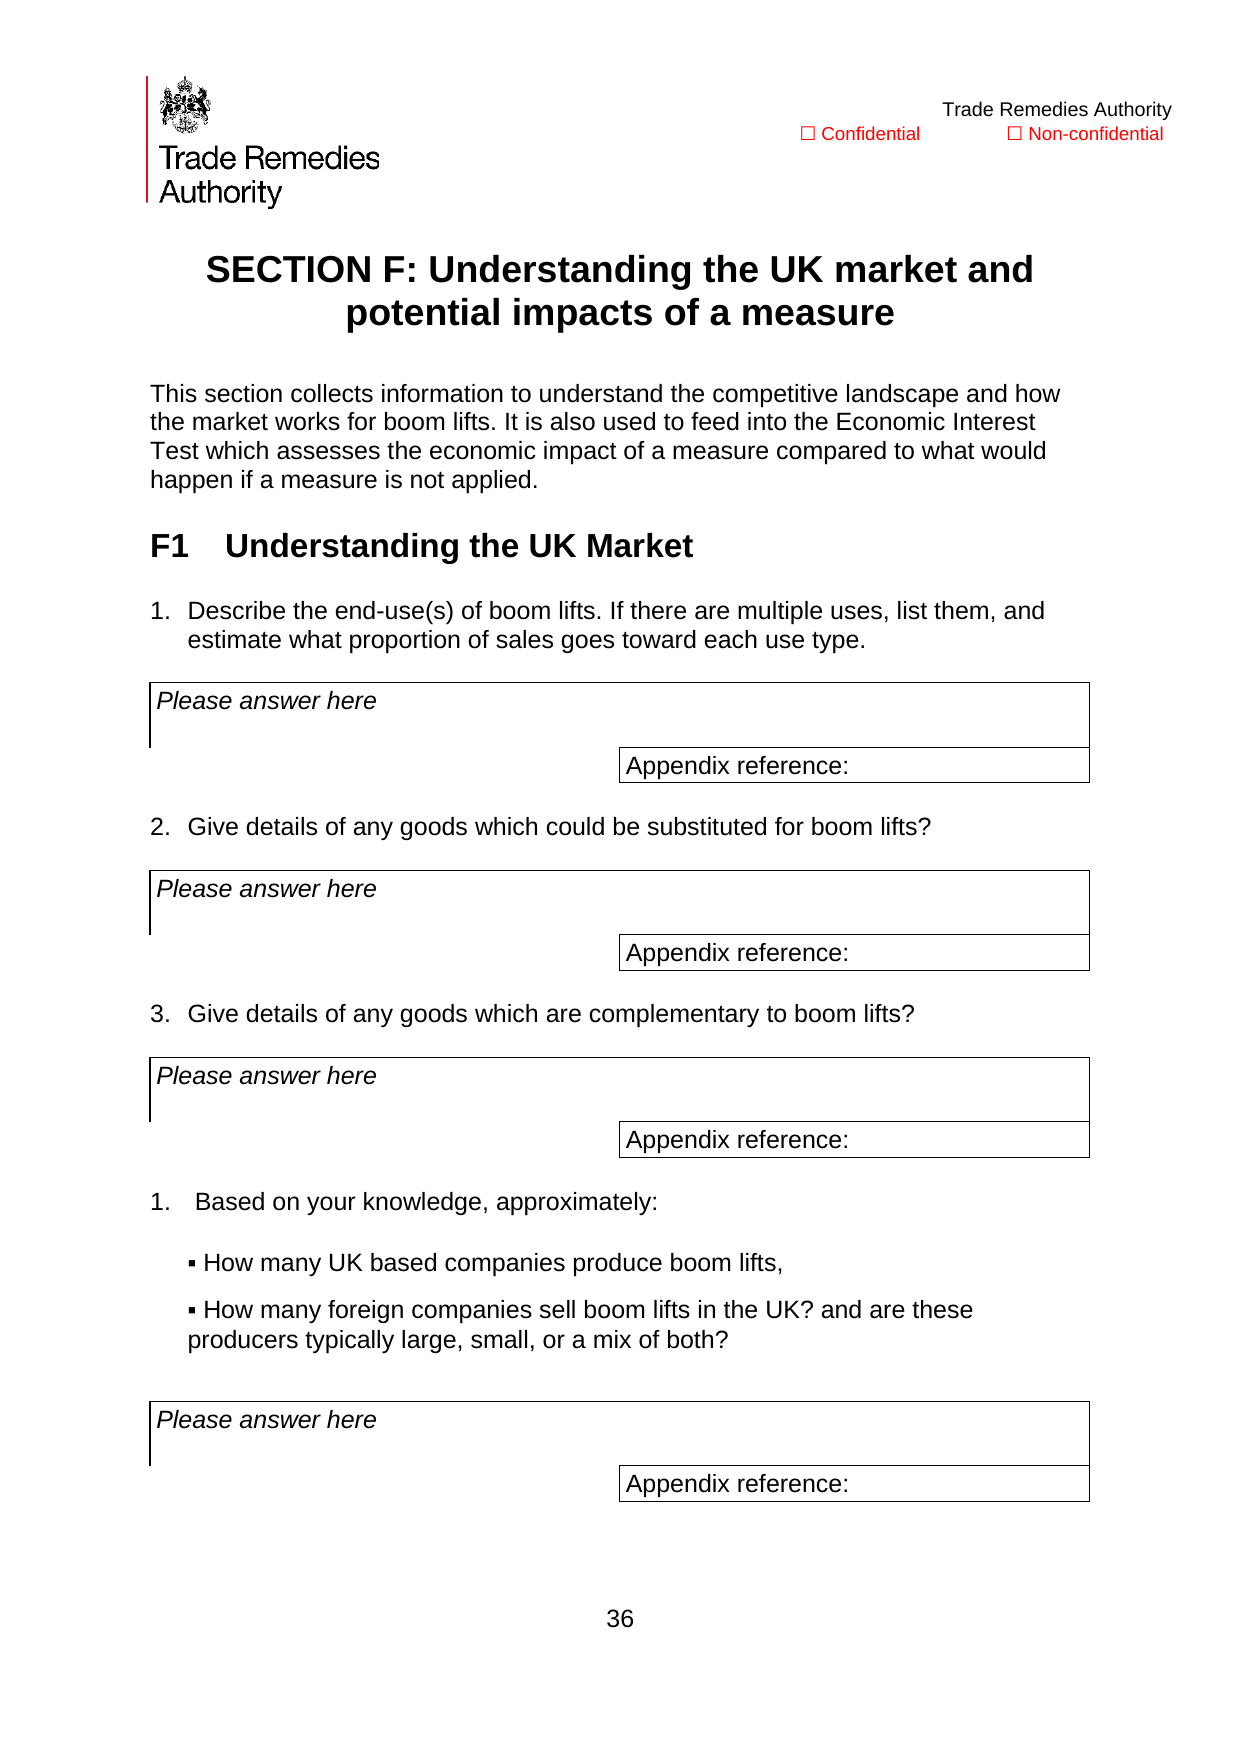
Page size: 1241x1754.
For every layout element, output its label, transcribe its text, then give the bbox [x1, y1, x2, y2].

subtitle F1 Understanding the UK Market [150, 527, 1090, 565]
table_cell [150, 1466, 619, 1501]
table_cell [150, 748, 619, 782]
table_cell [150, 935, 619, 969]
table_cell [150, 1122, 619, 1157]
table_header Please answer here [151, 1402, 1089, 1465]
text ▪ How many UK based companies produce boom lifts, [150, 1247, 1090, 1276]
table_header Please answer here [151, 871, 1089, 934]
subtitle SECTION F: Understanding the UK market and potential impacts of a measure [150, 247, 1090, 333]
table_header Please answer here [151, 683, 1089, 747]
table_cell Appendix reference: [620, 748, 1089, 782]
table_cell Appendix reference: [620, 1122, 1089, 1157]
table_header Please answer here [151, 1058, 1089, 1121]
list Give details of any goods which could be substituted for boom lifts? [150, 812, 1090, 841]
table_cell Appendix reference: [620, 1466, 1089, 1501]
text ▪ How many foreign companies sell boom lifts in the UK? and are these producers typically large, small, or a mix of both? [187, 1294, 1090, 1354]
list Give details of any goods which are complementary to boom lifts? [150, 999, 1090, 1057]
list Based on your knowledge, approximately: [150, 1187, 1090, 1215]
table_cell Appendix reference: [620, 935, 1089, 969]
list Describe the end-use(s) of boom lifts. If there are multiple uses, list them, and estimate what proportion of sales goes toward each use type. [150, 596, 1090, 682]
text This section collects information to understand the competitive landscape and how the market works for boom lifts. It is also used to feed into the Economic Interest Test which assesses the economic impact of a measure compared to what would happen if a measure is not applied. [150, 379, 1090, 522]
